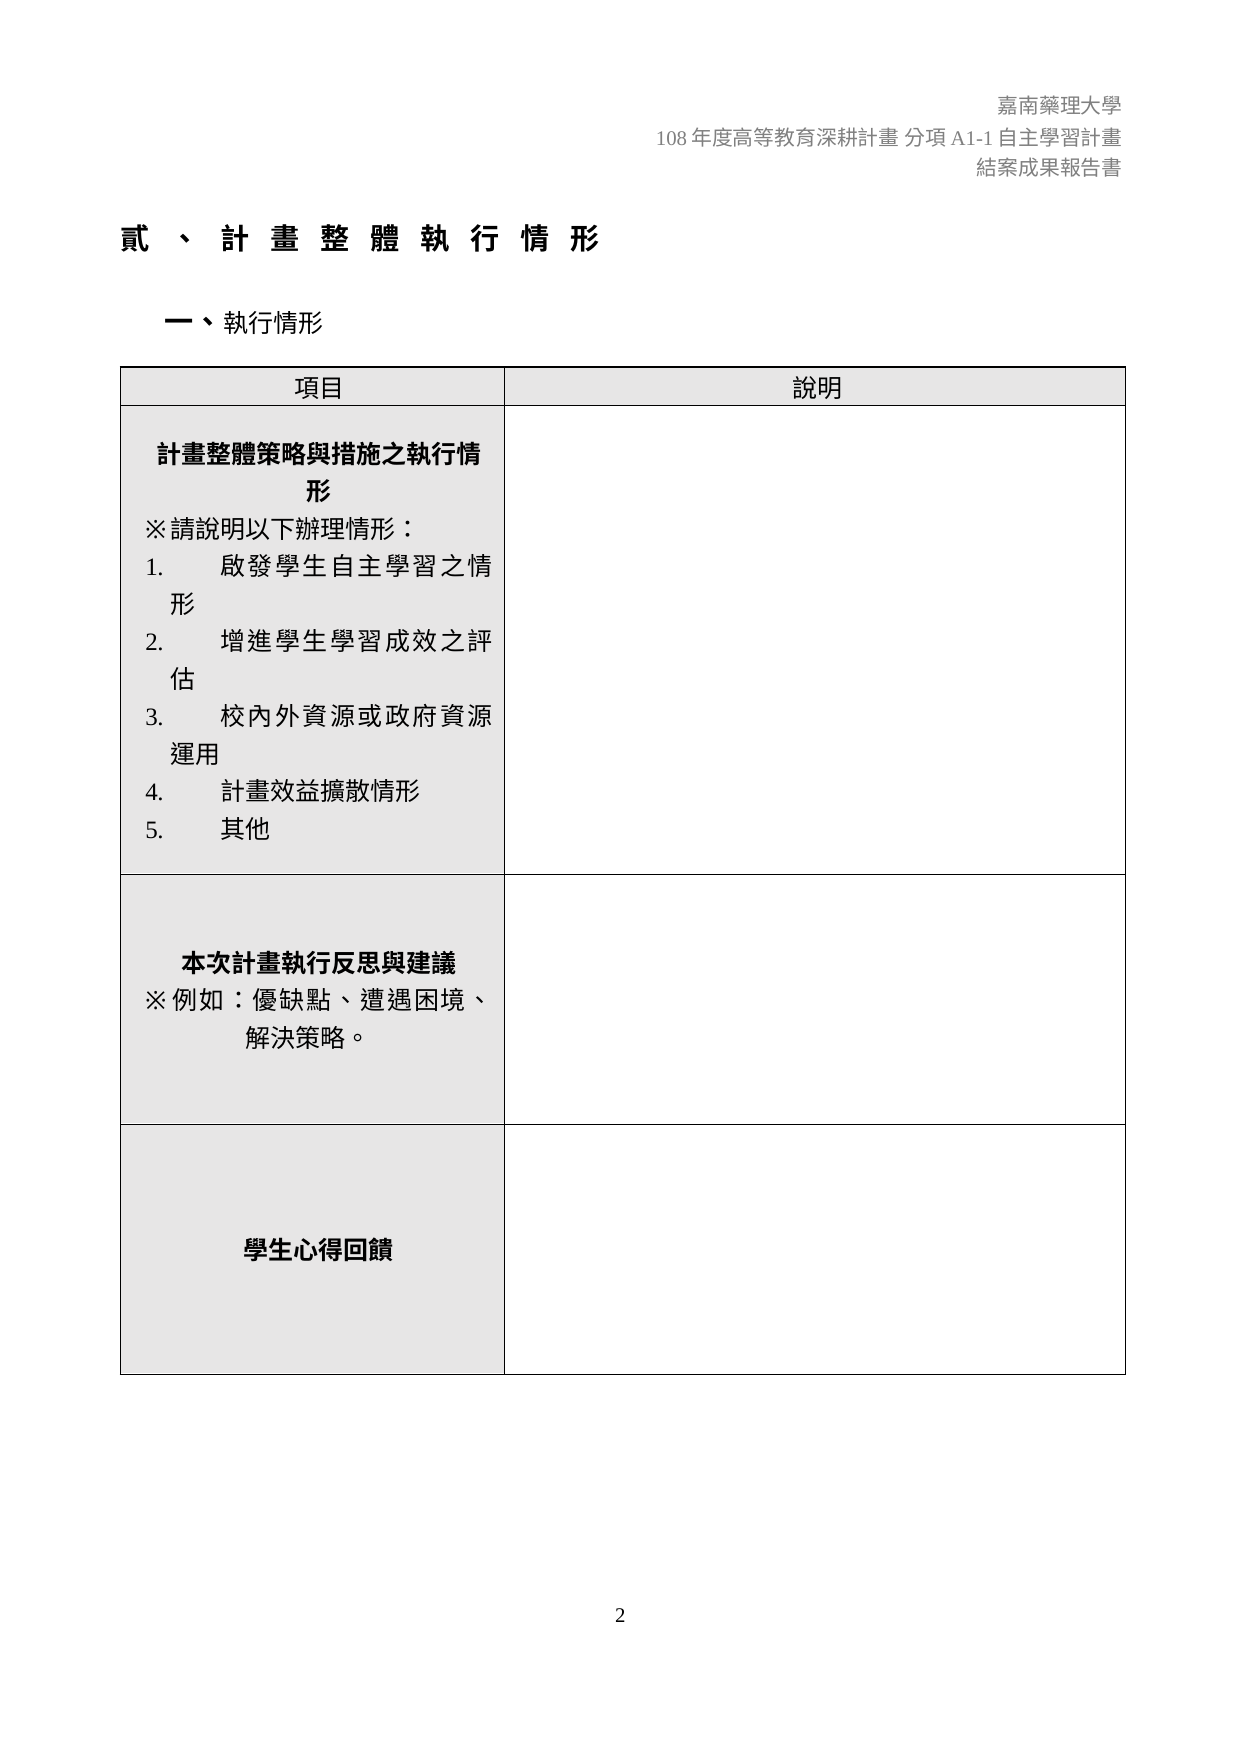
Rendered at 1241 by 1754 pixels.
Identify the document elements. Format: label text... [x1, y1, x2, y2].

table_header 項目 [121, 368, 504, 405]
table_cell [505, 1125, 1125, 1373]
table_cell [505, 406, 1125, 873]
table_cell 計畫整體策略與措施之執行情形 ※請說明以下辦理情形： 啟發學生自主學習之情形 增進學生學習成效之評估 校內外資源或政府資源運用 計畫效益擴散情形 其他 [121, 406, 504, 873]
table_header 說明 [505, 368, 1125, 405]
text 貳、計畫整體執行情形 [120, 199, 1120, 274]
text 一、執行情形 [164, 299, 1120, 341]
table_cell 學生心得回饋 [121, 1125, 504, 1373]
table_cell [505, 875, 1125, 1123]
table_cell 本次計畫執行反思與建議 ※例如：優缺點、遭遇困境、解決策略。 [121, 875, 504, 1123]
